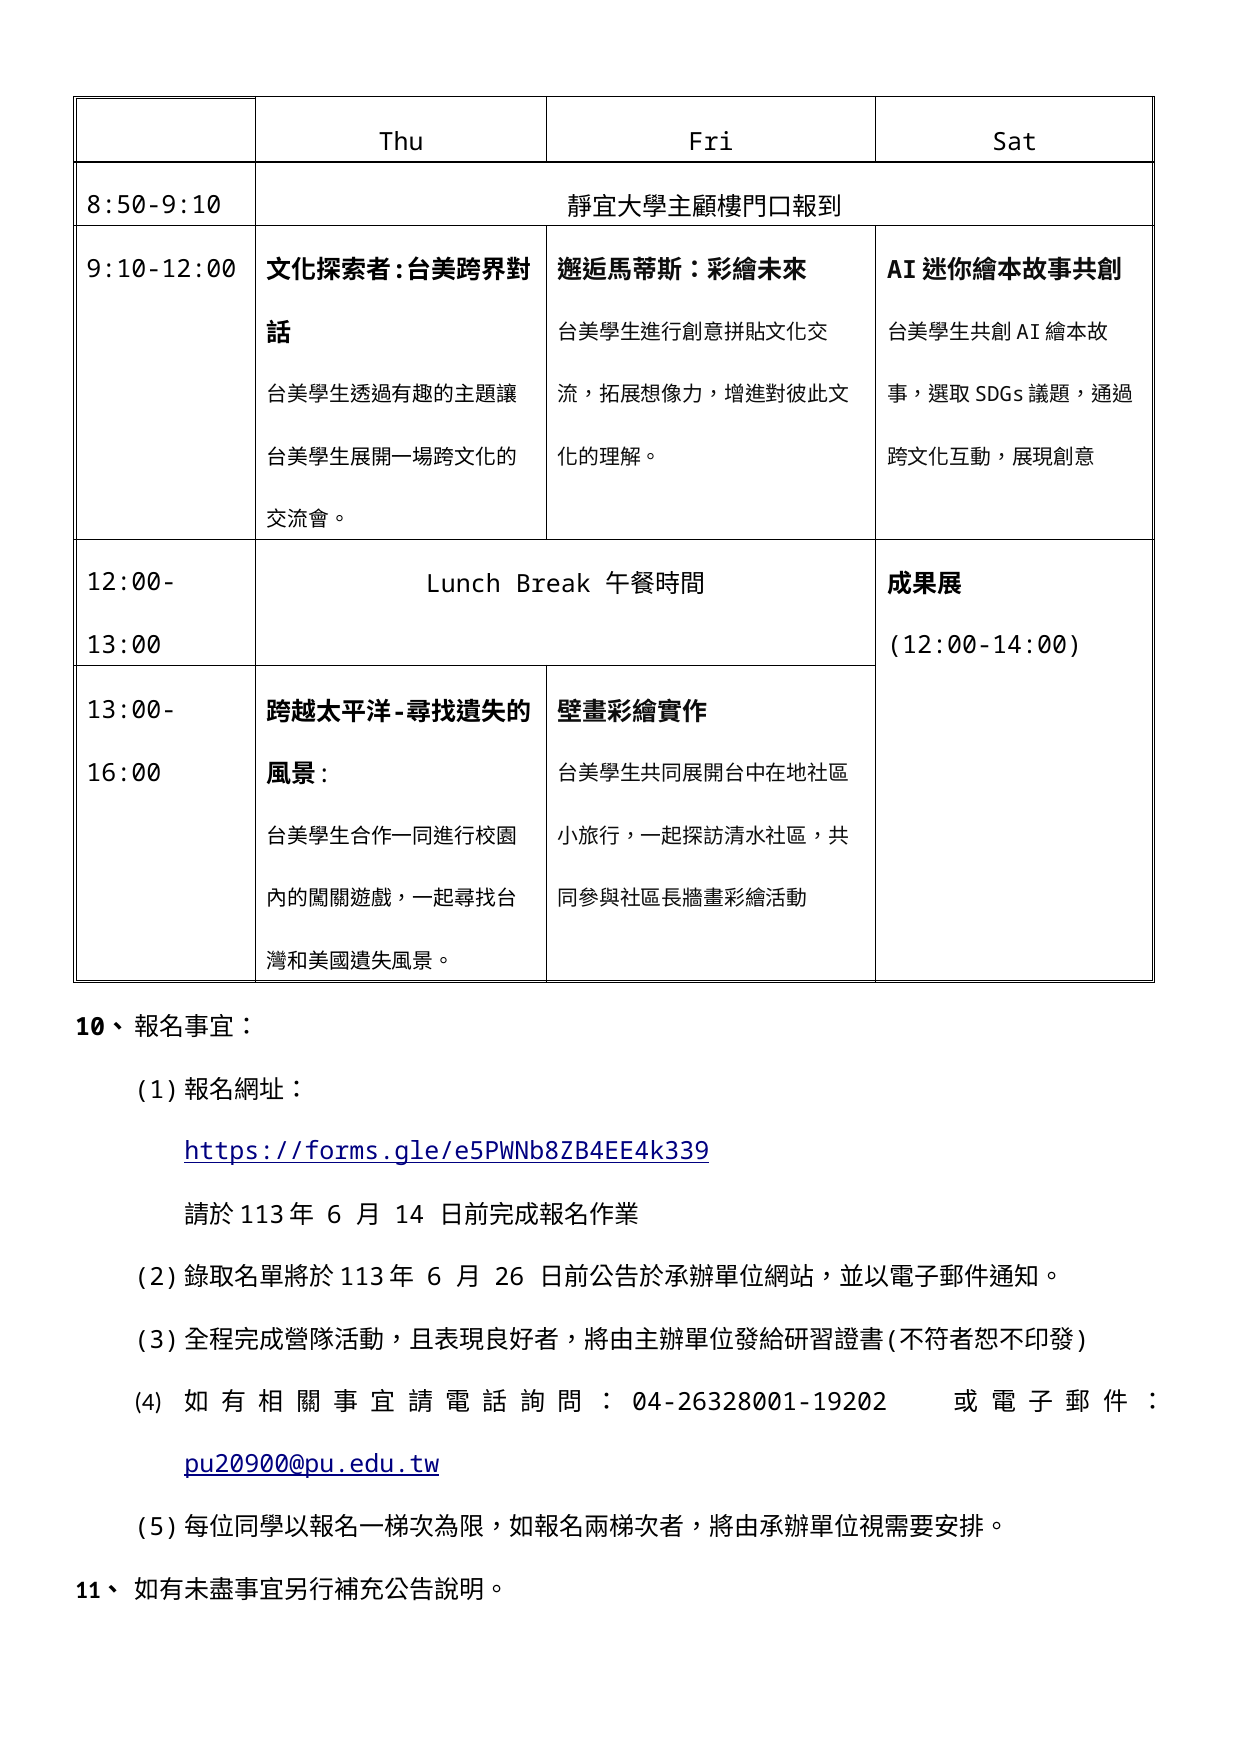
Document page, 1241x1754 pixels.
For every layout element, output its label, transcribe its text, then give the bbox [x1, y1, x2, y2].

table_cell Thu [256, 97, 546, 161]
table_cell AI迷你繪本故事共創 台美學生共創AI繪本故事，選取SDGs議題，通過跨文化互動，展現創意 [876, 226, 1152, 538]
table_cell 文化探索者:台美跨界對話 台美學生透過有趣的主題讓台美學生展開一場跨文化的交流會。 [256, 226, 546, 538]
table_cell 成果展 (12:00-14:00) [876, 540, 1152, 980]
table_cell 13:00-16:00 [77, 666, 255, 980]
list 報名事宜： [75, 983, 1165, 1046]
text https://forms.gle/e5PWNb8ZB4EE4k339 [184, 1108, 1165, 1171]
table_cell 12:00-13:00 [77, 540, 255, 664]
table_cell 8:50-9:10 [77, 163, 255, 225]
table_cell 靜宜大學主顧樓門口報到 [256, 163, 1152, 225]
list 如有相關事宜請電話詢問：04-26328001-19202 或電子郵件：pu20900@pu.edu.tw [134, 1358, 1165, 1483]
table_cell 9:10-12:00 [77, 226, 255, 538]
list 如有未盡事宜另行補充公告說明。 [75, 1546, 1165, 1608]
list 每位同學以報名一梯次為限，如報名兩梯次者，將由承辦單位視需要安排。 [134, 1483, 1165, 1546]
table_cell Sat [876, 97, 1152, 161]
list 全程完成營隊活動，且表現良好者，將由主辦單位發給研習證書(不符者恕不印發) [134, 1296, 1165, 1358]
table_cell Lunch Break 午餐時間 [256, 540, 875, 664]
text 請於113年 6 月 14 日前完成報名作業 [184, 1171, 1165, 1233]
table_cell 壁畫彩繪實作 台美學生共同展開台中在地社區小旅行，一起探訪清水社區，共同參與社區長牆畫彩繪活動 [547, 666, 875, 980]
table_cell 邂逅馬蒂斯：彩繪未來 台美學生進行創意拼貼文化交流，拓展想像力，增進對彼此文化的理解。 [547, 226, 875, 538]
table_cell Fri [547, 97, 875, 161]
list 錄取名單將於113年 6 月 26 日前公告於承辦單位網站，並以電子郵件通知。 [134, 1233, 1165, 1296]
list 報名網址： [134, 1046, 1165, 1108]
table_header [77, 99, 255, 161]
table_cell 跨越太平洋-尋找遺失的風景: 台美學生合作一同進行校園內的闖關遊戲，一起尋找台灣和美國遺失風景。 [256, 666, 546, 980]
